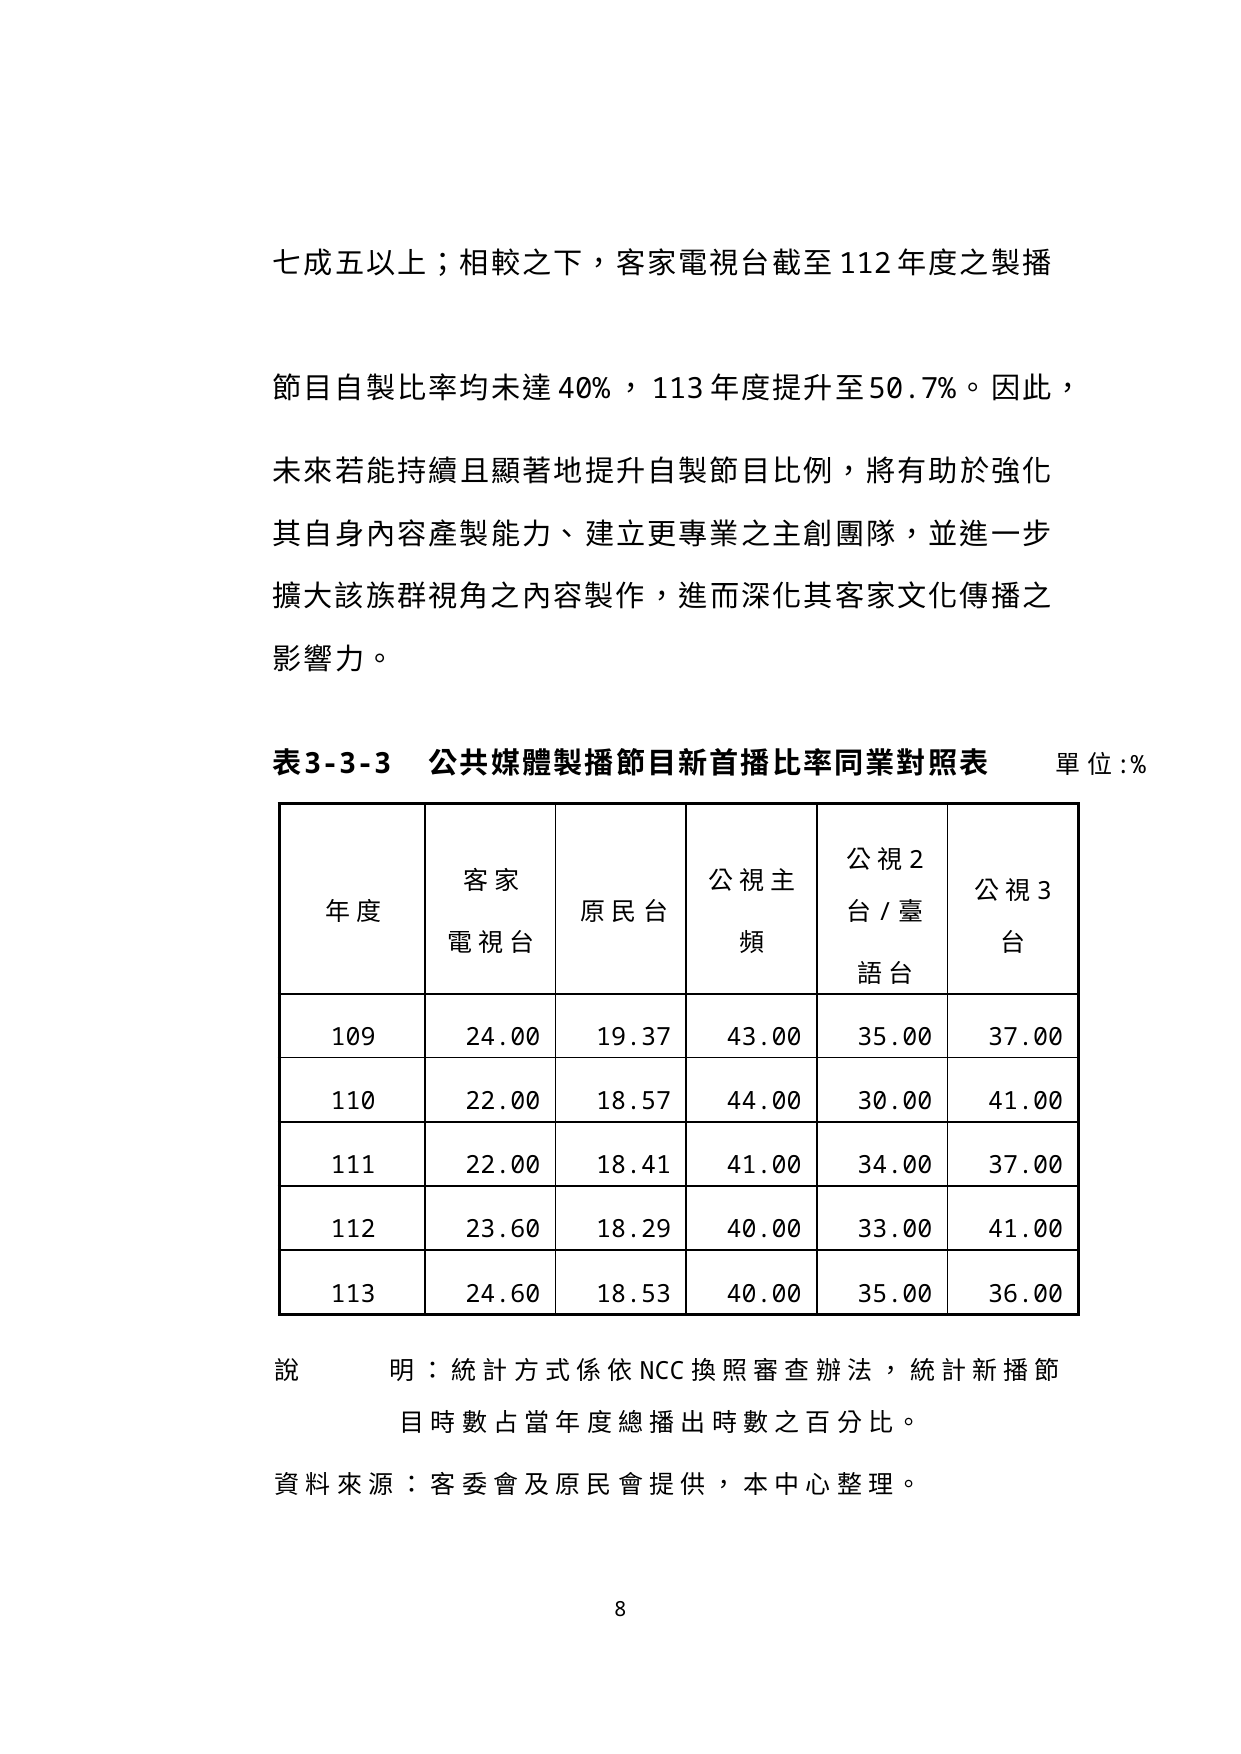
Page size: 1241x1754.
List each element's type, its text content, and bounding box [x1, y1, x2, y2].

table_cell 18.41 [556, 1123, 685, 1185]
text 資料來源：客委會及原民會提供，本中心整理。 [268, 1441, 1063, 1504]
table_cell 24.00 [426, 995, 555, 1057]
table_cell 23.60 [426, 1187, 555, 1249]
table_cell 18.29 [556, 1187, 685, 1249]
table_header 公視3台 [948, 805, 1077, 993]
table_cell 41.00 [948, 1058, 1077, 1121]
table_cell 22.00 [426, 1058, 555, 1121]
table_cell 111 [281, 1123, 424, 1185]
table_cell 18.53 [556, 1251, 685, 1313]
table_cell 19.37 [556, 995, 685, 1057]
table_header 年度 [281, 805, 424, 993]
text 說 明：統計方式係依NCC換照審查辦法，統計新播節目時數占當年度總播出時數之百分比。 [267, 1316, 1063, 1441]
table_header 客家 電視台 [426, 805, 555, 993]
text 表3-3-3 公共媒體製播節目新首播比率同業對照表 單位:% [263, 677, 1151, 802]
table_cell 112 [281, 1187, 424, 1249]
table_cell 44.00 [687, 1058, 816, 1121]
table_cell 36.00 [948, 1251, 1077, 1313]
table_cell 33.00 [818, 1187, 947, 1249]
table_cell 18.57 [556, 1058, 685, 1121]
table_cell 109 [281, 995, 424, 1057]
table_cell 24.60 [426, 1251, 555, 1313]
text 節目之自製比率高低會影響媒體之自主性、文化再現能力及人才培育結構，據客委會及原文會提供之109年度至114年5月底之客家電視台及原民台節目來源情形(詳表3-3-4及表3-3-5)顯示，原住民族電視台在節目製播方面，已具備相對穩定之能力，其自製節目比例持續維持在七成五以上；相較之下，客家電視台截至112年度之製播節目自製比率均未達40%，113年度提升至50.7%。因此，未來若能持續且顯著地提升自製節目比例，將有助於強化其自身內容產製能力、建立更專業之主創團隊，並進一步擴大該族群視角之內容製作，進而深化其客家文化傳播之影響力。 [266, 177, 1063, 677]
table_cell 37.00 [948, 1123, 1077, 1185]
table_cell 35.00 [818, 1251, 947, 1313]
table_cell 40.00 [687, 1187, 816, 1249]
table_cell 30.00 [818, 1058, 947, 1121]
table_header 公視主頻 [687, 805, 816, 993]
table_cell 34.00 [818, 1123, 947, 1185]
table_cell 110 [281, 1058, 424, 1121]
table_cell 43.00 [687, 995, 816, 1057]
table_header 原民台 [556, 805, 685, 993]
table_cell 22.00 [426, 1123, 555, 1185]
table_cell 35.00 [818, 995, 947, 1057]
table_cell 41.00 [948, 1187, 1077, 1249]
table_cell 113 [281, 1251, 424, 1313]
table_cell 40.00 [687, 1251, 816, 1313]
table_header 公視2台/臺語台 [818, 805, 947, 993]
table_cell 41.00 [687, 1123, 816, 1185]
table_cell 37.00 [948, 995, 1077, 1057]
